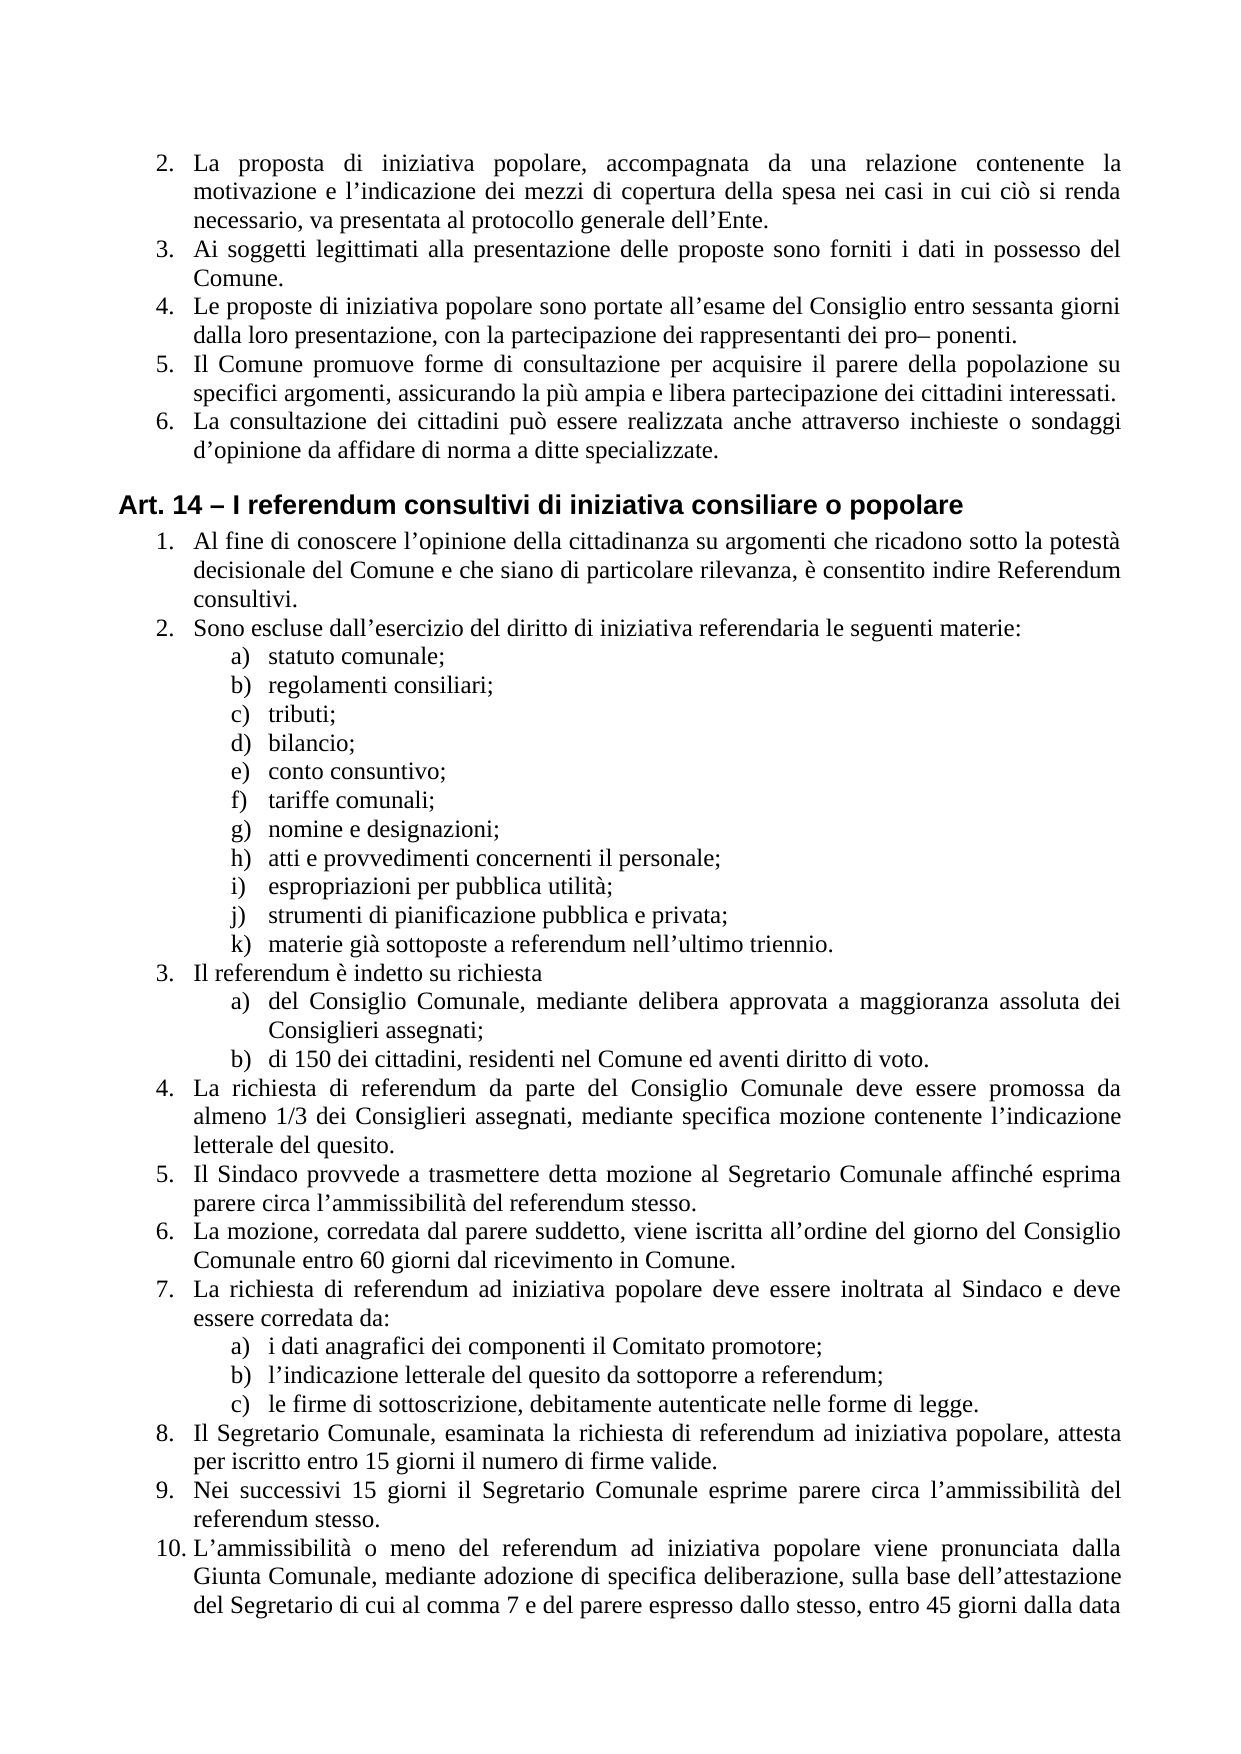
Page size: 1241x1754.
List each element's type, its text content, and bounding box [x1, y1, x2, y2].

list Sono escluse dall’esercizio del diritto di iniziativa referendaria le seguenti materie: [156, 613, 1122, 641]
list La richiesta di referendum ad iniziativa popolare deve essere inoltrata al Sindaco e deve essere corredata da: [156, 1274, 1122, 1331]
list regolamenti consiliari; [231, 670, 1122, 699]
list Il Comune promuove forme di consultazione per acquisire il parere della popolazione su specifici argomenti, assicurando la più ampia e libera partecipazione dei cittadini interessati. [156, 349, 1122, 406]
list statuto comunale; [231, 641, 1122, 670]
list atti e provvedimenti concernenti il personale; [231, 843, 1122, 871]
list materie già sottoposte a referendum nell’ultimo triennio. [231, 929, 1122, 958]
list La mozione, corredata dal parere suddetto, viene iscritta all’ordine del giorno del Consiglio Comunale entro 60 giorni dal ricevimento in Comune. [156, 1216, 1122, 1274]
list L’ammissibilità o meno del referendum ad iniziativa popolare viene pronunciata dalla Giunta Comunale, mediante adozione di specifica deliberazione, sulla base dell’attestazione del Segretario di cui al comma 7 e del parere espresso dallo stesso, entro 45 giorni dalla data [156, 1533, 1122, 1619]
list Il Sindaco provvede a trasmettere detta mozione al Segretario Comunale affinché esprima parere circa l’ammissibilità del referendum stesso. [156, 1159, 1122, 1216]
list di 150 dei cittadini, residenti nel Comune ed aventi diritto di voto. [231, 1044, 1122, 1073]
list del Consiglio Comunale, mediante delibera approvata a maggioranza assoluta dei Consiglieri assegnati; [231, 986, 1122, 1044]
list espropriazioni per pubblica utilità; [231, 871, 1122, 900]
list bilancio; [231, 728, 1122, 756]
list i dati anagrafici dei componenti il Comitato promotore; [231, 1331, 1122, 1360]
list Il Segretario Comunale, esaminata la richiesta di referendum ad iniziativa popolare, attesta per iscritto entro 15 giorni il numero di firme valide. [156, 1418, 1122, 1475]
list le firme di sottoscrizione, debitamente autenticate nelle forme di legge. [231, 1389, 1122, 1418]
list Al fine di conoscere l’opinione della cittadinanza su argomenti che ricadono sotto la potestà decisionale del Comune e che siano di particolare rilevanza, è consentito indire Referendum consultivi. [156, 526, 1122, 613]
list La proposta di iniziativa popolare, accompagnata da una relazione contenente la motivazione e l’indicazione dei mezzi di copertura della spesa nei casi in cui ciò si renda necessario, va presentata al protocollo generale dell’Ente. [156, 148, 1122, 234]
list La richiesta di referendum da parte del Consiglio Comunale deve essere promossa da almeno 1/3 dei Consiglieri assegnati, mediante specifica mozione contenente l’indicazione letterale del quesito. [156, 1073, 1122, 1159]
list l’indicazione letterale del quesito da sottoporre a referendum; [231, 1360, 1122, 1389]
list Le proposte di iniziativa popolare sono portate all’esame del Consiglio entro sessanta giorni dalla loro presentazione, con la partecipazione dei rappresentanti dei pro– ponenti. [156, 291, 1122, 349]
list tariffe comunali; [231, 785, 1122, 814]
list Ai soggetti legittimati alla presentazione delle proposte sono forniti i dati in possesso del Comune. [156, 234, 1122, 291]
list La consultazione dei cittadini può essere realizzata anche attraverso inchieste o sondaggi d’opinione da affidare di norma a ditte specializzate. [156, 406, 1122, 464]
subtitle Art. 14 – I referendum consultivi di iniziativa consiliare o popolare [118, 489, 1122, 520]
list conto consuntivo; [231, 756, 1122, 785]
list Nei successivi 15 giorni il Segretario Comunale esprime parere circa l’ammissibilità del referendum stesso. [156, 1475, 1122, 1533]
list strumenti di pianificazione pubblica e privata; [231, 900, 1122, 929]
list tributi; [231, 699, 1122, 728]
list Il referendum è indetto su richiesta [156, 958, 1122, 986]
list nomine e designazioni; [231, 814, 1122, 843]
